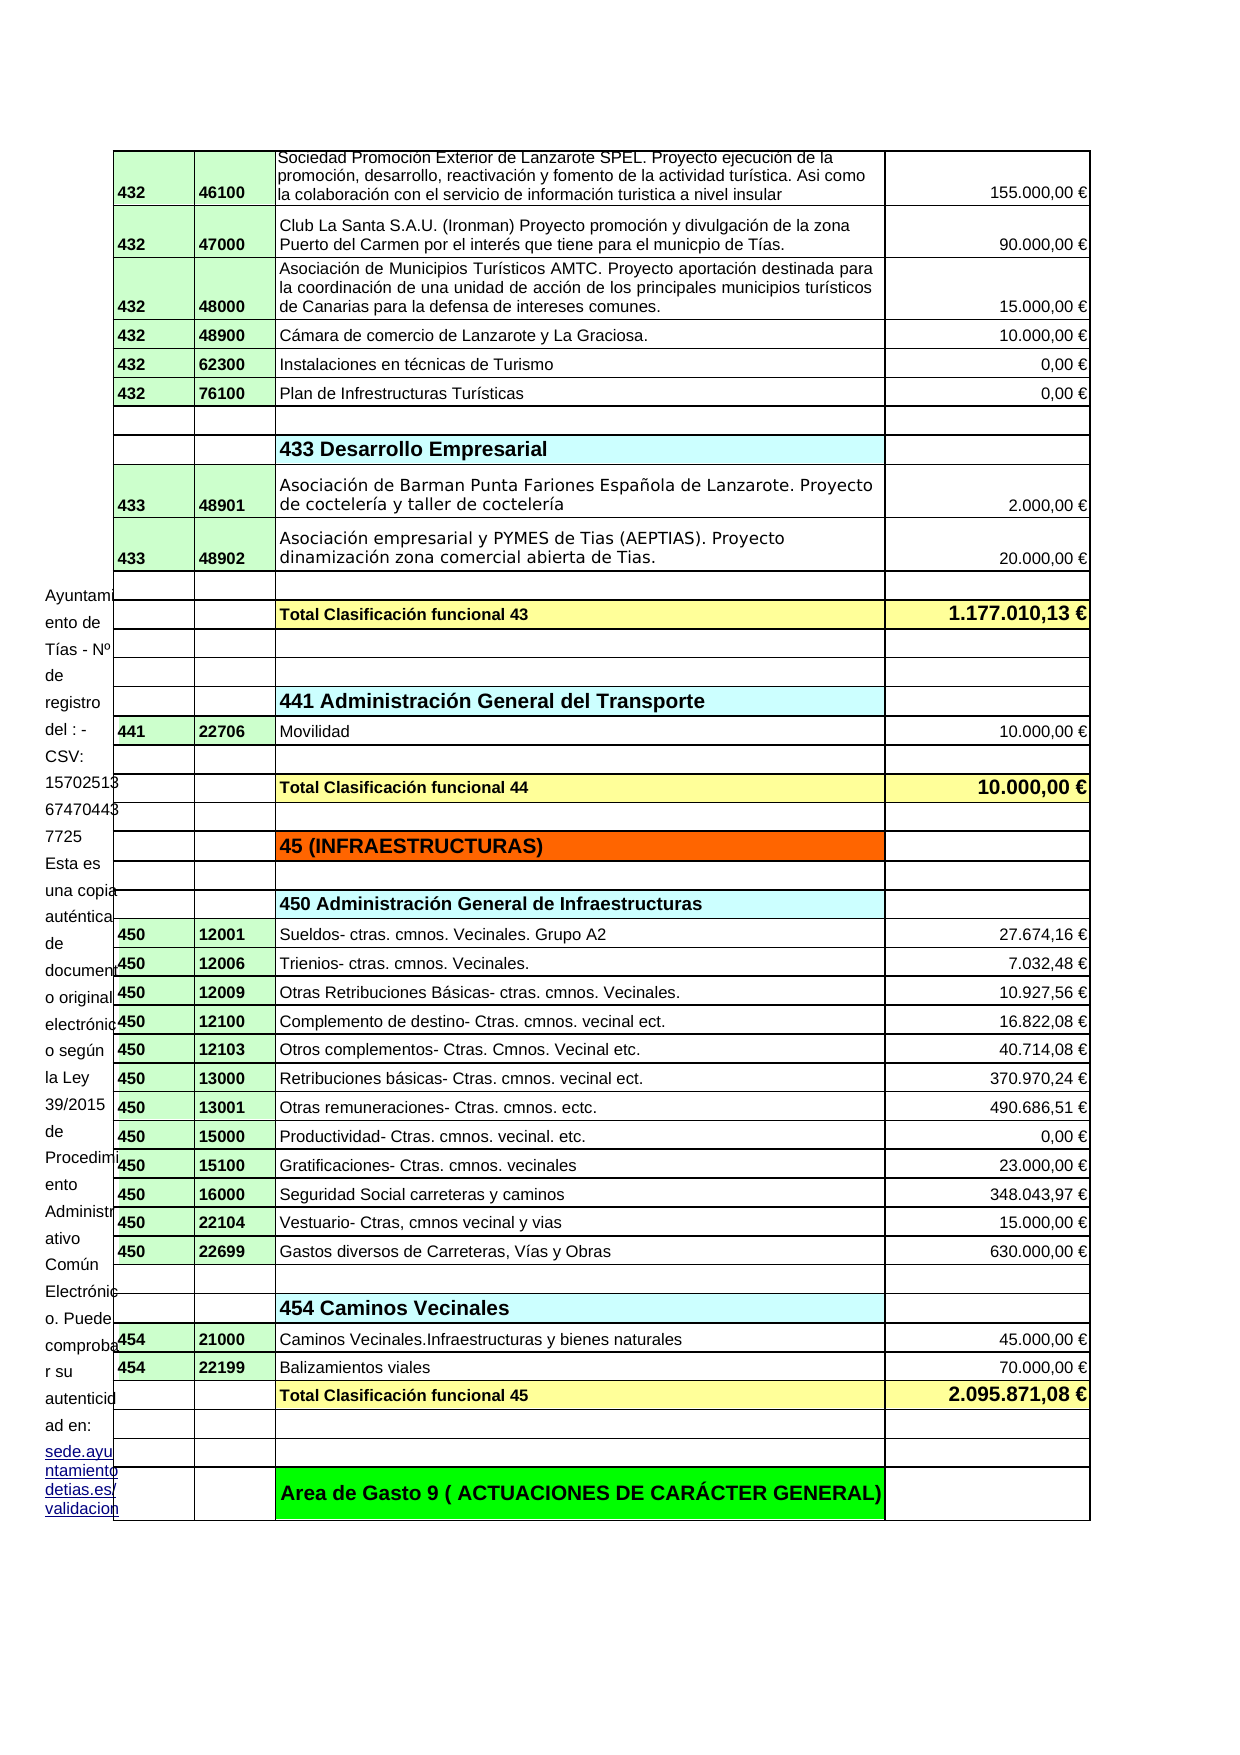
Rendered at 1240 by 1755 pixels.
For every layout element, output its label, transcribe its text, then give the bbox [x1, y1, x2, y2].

table_cell [195, 407, 275, 434]
table_cell [119, 601, 194, 628]
table_cell 450 [119, 1179, 194, 1206]
table_cell [195, 572, 275, 599]
table_cell 432 [114, 349, 194, 376]
table_cell 10.000,00 € [886, 320, 1089, 348]
table_cell 90.000,00 € [886, 206, 1089, 257]
table_cell 7.032,48 € [886, 948, 1089, 975]
text http://sede.ayuntamientodetias.es/validacion [45, 1443, 113, 1459]
table_cell 0,00 € [886, 1121, 1089, 1148]
text http://sede.ayuntamientodetias.es/validacion [45, 1479, 113, 1497]
table_cell Area de Gasto 9 ( ACTUACIONES DE CARÁCTER GENERAL) [276, 1468, 884, 1519]
table_cell Asociación de Barman Punta Fariones Española de Lanzarote. Proyecto de coctelería y taller de coctelería [276, 465, 884, 517]
table_cell 10.927,56 € [886, 977, 1089, 1004]
table_cell [195, 775, 275, 802]
table_cell Productividad- Ctras. cmnos. vecinal. etc. [276, 1121, 884, 1148]
table_cell [119, 891, 194, 918]
table_cell [195, 658, 275, 686]
table_cell 13000 [195, 1064, 275, 1091]
table_cell 40.714,08 € [886, 1035, 1089, 1062]
table_cell Vestuario- Ctras, cmnos vecinal y vias [276, 1208, 884, 1235]
table_cell Sueldos- ctras. cmnos. Vecinales. Grupo A2 [276, 919, 884, 947]
table_cell [195, 1468, 275, 1519]
table_cell Plan de Infrestructuras Turísticas [276, 378, 884, 405]
table_cell 47000 [195, 206, 275, 257]
table_cell [886, 658, 1089, 686]
table_cell [276, 658, 884, 686]
table_cell [195, 803, 275, 830]
table_cell [276, 572, 884, 599]
table_cell 20.000,00 € [886, 518, 1089, 570]
table_cell Otras Retribuciones Básicas- ctras. cmnos. Vecinales. [276, 977, 884, 1004]
table_cell 48900 [195, 320, 275, 348]
table_cell [886, 1468, 1089, 1519]
table_cell Asociación empresarial y PYMES de Tias (AEPTIAS). Proyecto dinamización zona comercial abierta de Tias. [276, 518, 884, 570]
table_cell [195, 1265, 275, 1293]
table_cell 450 [119, 919, 194, 947]
table_cell 48000 [195, 258, 275, 319]
table_cell [276, 862, 884, 889]
table_cell [886, 891, 1089, 918]
table_cell [886, 746, 1089, 773]
table_cell 22706 [195, 717, 275, 744]
table_cell 13001 [195, 1092, 275, 1119]
table_cell [195, 1381, 275, 1408]
table_cell [195, 862, 275, 889]
table_cell [886, 832, 1089, 860]
table_cell 48901 [195, 465, 275, 517]
table_cell 432 [114, 258, 194, 319]
table_cell 0,00 € [886, 349, 1089, 376]
table_cell [886, 436, 1089, 463]
table_cell 450 [119, 1006, 194, 1033]
table_cell [886, 1410, 1089, 1437]
table_cell 441 Administración General del Transporte [276, 687, 884, 715]
table_cell Otras remuneraciones- Ctras. cmnos. ectc. [276, 1092, 884, 1119]
table_cell 433 Desarrollo Empresarial [276, 436, 884, 463]
table_cell 2.000,00 € [886, 465, 1089, 517]
table_cell [119, 687, 194, 715]
table_cell 370.970,24 € [886, 1064, 1089, 1091]
table_cell 23.000,00 € [886, 1150, 1089, 1177]
table_cell 12100 [195, 1006, 275, 1033]
table_cell Otros complementos- Ctras. Cmnos. Vecinal etc. [276, 1035, 884, 1062]
table_cell 348.043,97 € [886, 1179, 1089, 1206]
table_cell [886, 572, 1089, 599]
table_cell [195, 687, 275, 715]
table_header 432 [114, 152, 194, 204]
table_cell [886, 687, 1089, 715]
table_cell 48902 [195, 518, 275, 570]
table_cell [886, 407, 1089, 434]
table_cell Club La Santa S.A.U. (Ironman) Proyecto promoción y divulgación de la zona Puerto del Carmen por el interés que tiene para el municpio de Tías. [276, 206, 884, 257]
table_cell 15000 [195, 1121, 275, 1148]
table_cell [195, 1439, 275, 1466]
table_cell 454 Caminos Vecinales [276, 1294, 884, 1322]
table_cell Total Clasificación funcional 45 [276, 1381, 884, 1408]
table_cell [276, 746, 884, 773]
table_cell 433 [114, 465, 194, 517]
table_cell [276, 803, 884, 830]
table_cell [195, 891, 275, 918]
table_cell 27.674,16 € [886, 919, 1089, 947]
table_cell 630.000,00 € [886, 1237, 1089, 1264]
table_cell Gratificaciones- Ctras. cmnos. vecinales [276, 1150, 884, 1177]
table_cell 450 [119, 948, 194, 975]
table_cell 22699 [195, 1237, 275, 1264]
table_cell 16.822,08 € [886, 1006, 1089, 1033]
table_cell Seguridad Social carreteras y caminos [276, 1179, 884, 1206]
table_cell [114, 572, 194, 599]
table_header Sociedad Promoción Exterior de Lanzarote SPEL. Proyecto ejecución de la promoción, desarrollo, reactivación y fomento de la actividad turística. Asi como la colaboración con el servicio de información turistica a nivel insular [276, 152, 884, 204]
table_cell [276, 1410, 884, 1437]
table_cell Caminos Vecinales.Infraestructuras y bienes naturales [276, 1324, 884, 1351]
table_cell 21000 [195, 1324, 275, 1351]
table_cell Complemento de destino- Ctras. cmnos. vecinal ect. [276, 1006, 884, 1033]
table_cell 76100 [195, 378, 275, 405]
table_cell 450 [119, 1208, 194, 1235]
table_cell 432 [114, 378, 194, 405]
table_cell 12009 [195, 977, 275, 1004]
table_cell [276, 630, 884, 657]
table_cell Retribuciones básicas- Ctras. cmnos. vecinal ect. [276, 1064, 884, 1091]
table_cell 450 [119, 1121, 194, 1148]
table_cell Movilidad [276, 717, 884, 744]
table_cell 45.000,00 € [886, 1324, 1089, 1351]
table_cell 450 [119, 1237, 194, 1264]
table_cell 450 [119, 1064, 194, 1091]
table_cell [119, 1381, 194, 1408]
table_cell Total Clasificación funcional 44 [276, 775, 884, 802]
table_cell 450 [119, 1150, 194, 1177]
table_cell Cámara de comercio de Lanzarote y La Graciosa. [276, 320, 884, 348]
table_cell 70.000,00 € [886, 1353, 1089, 1380]
table_cell 454 [119, 1324, 194, 1351]
table_cell [119, 630, 194, 657]
table_cell 22104 [195, 1208, 275, 1235]
table_cell 15100 [195, 1150, 275, 1177]
table_cell [119, 1410, 194, 1437]
table_cell 450 [119, 1035, 194, 1062]
table_cell [195, 746, 275, 773]
text http://sede.ayuntamientodetias.es/validacion [45, 1498, 113, 1516]
table_cell 432 [114, 320, 194, 348]
table_cell 12103 [195, 1035, 275, 1062]
table_cell [119, 862, 194, 889]
table_cell [195, 601, 275, 628]
table_cell 2.095.871,08 € [886, 1381, 1089, 1408]
table_cell [195, 1410, 275, 1437]
table_header 46100 [195, 152, 275, 204]
table_cell 0,00 € [886, 378, 1089, 405]
table_cell 12001 [195, 919, 275, 947]
table_cell [114, 407, 194, 434]
table_cell [114, 436, 194, 463]
table_cell [119, 1294, 194, 1322]
table_cell 441 [119, 717, 194, 744]
table_cell [119, 1265, 194, 1293]
table_cell [886, 630, 1089, 657]
table_cell Instalaciones en técnicas de Turismo [276, 349, 884, 376]
table_cell 433 [114, 518, 194, 570]
table_cell 450 [119, 1092, 194, 1119]
table_cell [119, 775, 194, 802]
text http://sede.ayuntamientodetias.es/validacion [45, 1460, 113, 1478]
table_cell 10.000,00 € [886, 717, 1089, 744]
table_cell 16000 [195, 1179, 275, 1206]
table_cell Balizamientos viales [276, 1353, 884, 1380]
table_cell 45 (INFRAESTRUCTURAS) [276, 832, 884, 860]
table_cell 450 [119, 977, 194, 1004]
table_cell 432 [114, 206, 194, 257]
table_cell [886, 1265, 1089, 1293]
table_cell [119, 746, 194, 773]
table_cell [276, 407, 884, 434]
table_cell [119, 1439, 194, 1466]
table_cell 15.000,00 € [886, 258, 1089, 319]
table_cell [119, 803, 194, 830]
table_cell [276, 1265, 884, 1293]
table_cell 10.000,00 € [886, 775, 1089, 802]
table_cell 62300 [195, 349, 275, 376]
table_cell [119, 1468, 194, 1519]
table_cell 454 [119, 1353, 194, 1380]
table_cell 450 Administración General de Infraestructuras [276, 891, 884, 918]
table_cell [119, 658, 194, 686]
table_cell [886, 1294, 1089, 1322]
table_cell Total Clasificación funcional 43 [276, 601, 884, 628]
table_cell 22199 [195, 1353, 275, 1380]
table_cell [195, 436, 275, 463]
table_cell Asociación de Municipios Turísticos AMTC. Proyecto aportación destinada para la coordinación de una unidad de acción de los principales municipios turísticos de Canarias para la defensa de intereses comunes. [276, 258, 884, 319]
table_header 155.000,00 € [886, 152, 1089, 204]
table_cell [886, 862, 1089, 889]
table_cell 15.000,00 € [886, 1208, 1089, 1235]
table_cell [276, 1439, 884, 1466]
table_cell 1.177.010,13 € [886, 601, 1089, 628]
table_cell [195, 832, 275, 860]
table_cell [886, 803, 1089, 830]
table_cell 490.686,51 € [886, 1092, 1089, 1119]
table_cell [886, 1439, 1089, 1466]
table_cell 12006 [195, 948, 275, 975]
text Ayuntamiento de Tías - Nº de registro del : - CSV: 15702513674704437725 Esta es una copia auténtica de documento original electrónico según la Ley 39/2015 de Procedimiento Administrativo Común Electrónico. Puede comprobar su autenticidad en: [45, 586, 113, 1435]
table_cell Gastos diversos de Carreteras, Vías y Obras [276, 1237, 884, 1264]
table_cell [119, 832, 194, 860]
table_cell [195, 630, 275, 657]
table_cell [195, 1294, 275, 1322]
table_cell Trienios- ctras. cmnos. Vecinales. [276, 948, 884, 975]
